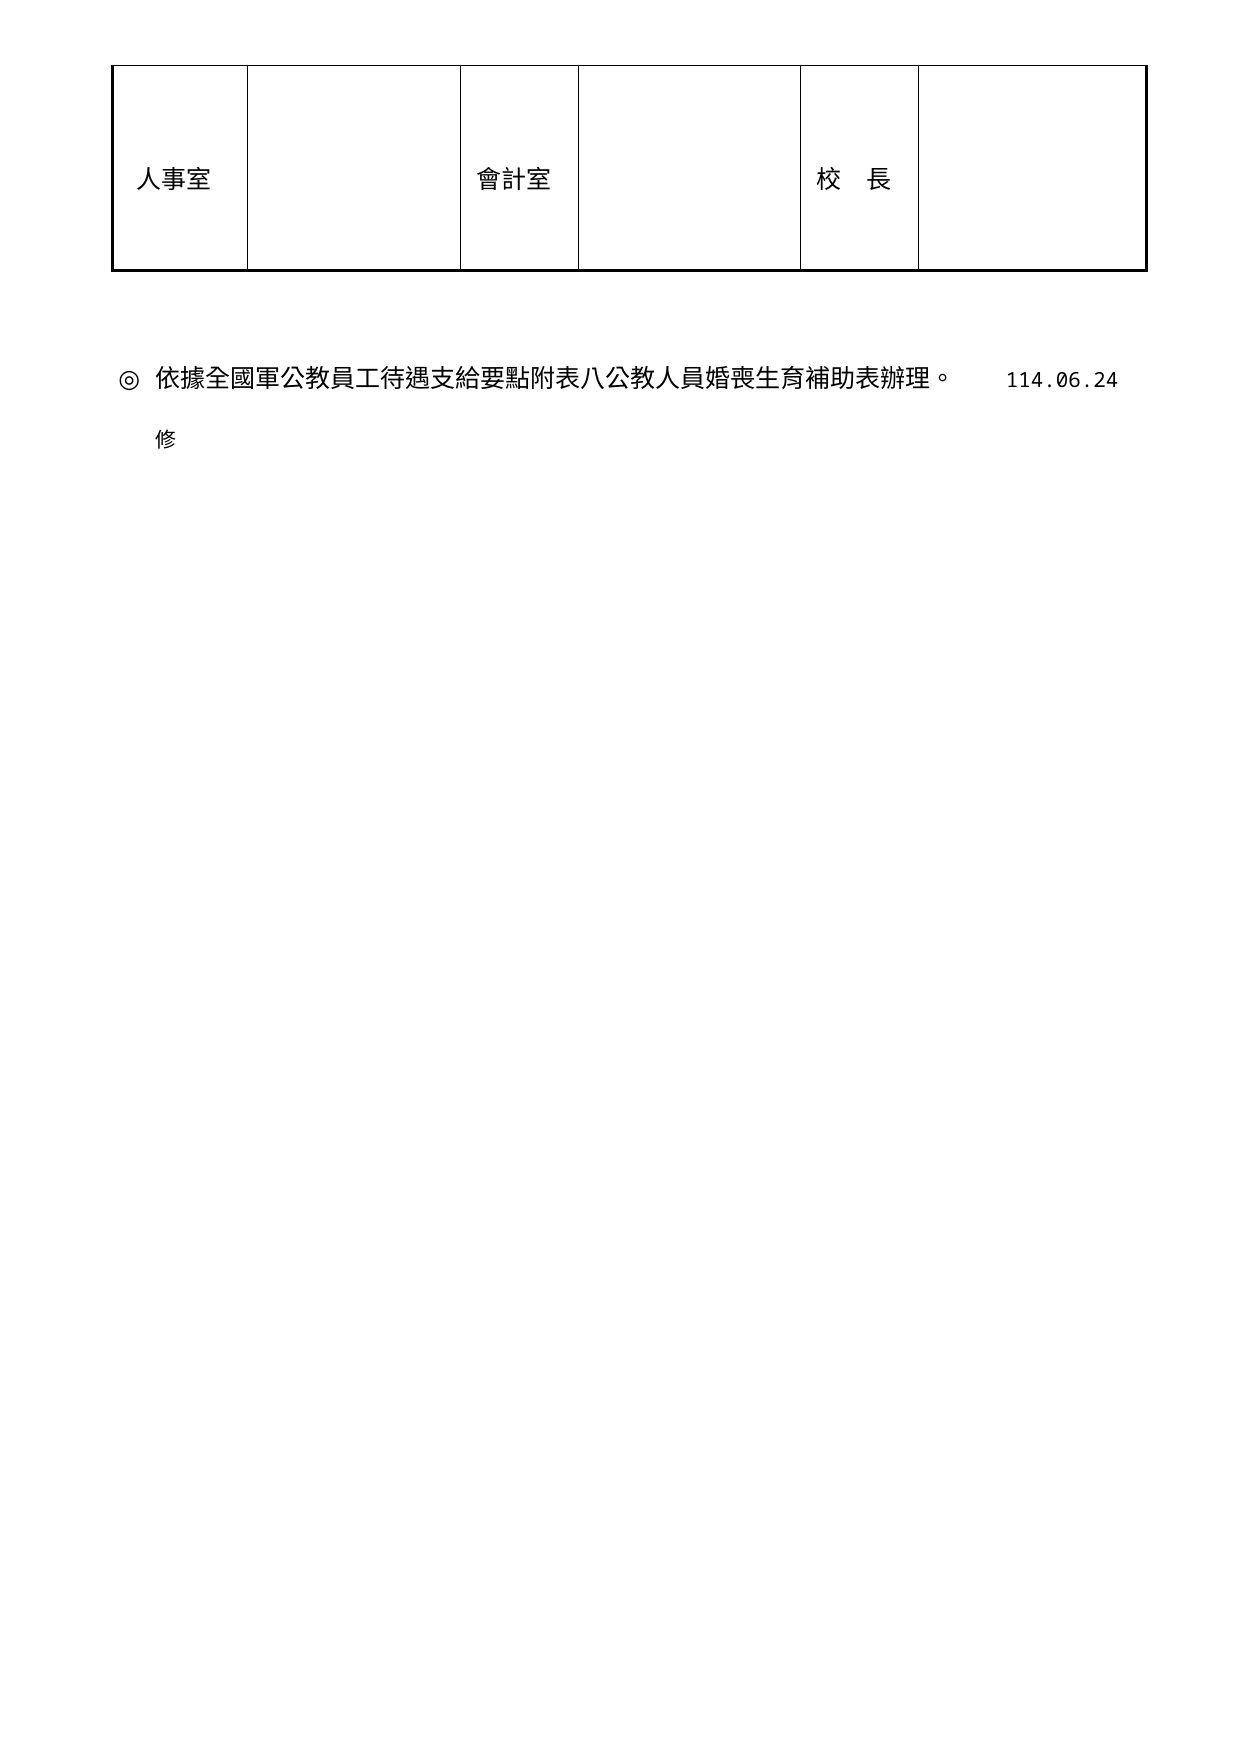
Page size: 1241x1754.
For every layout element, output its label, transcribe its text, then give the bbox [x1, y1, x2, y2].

list 依據全國軍公教員工待遇支給要點附表八公教人員婚喪生育補助表辦理。 114.06.24修 [118, 335, 1122, 460]
table_cell [248, 66, 460, 269]
table_cell 人事室 [114, 66, 247, 269]
table_cell [579, 66, 800, 269]
table_cell 校 長 [801, 66, 918, 269]
table_cell 會計室 [461, 66, 578, 269]
table_cell [919, 66, 1145, 269]
